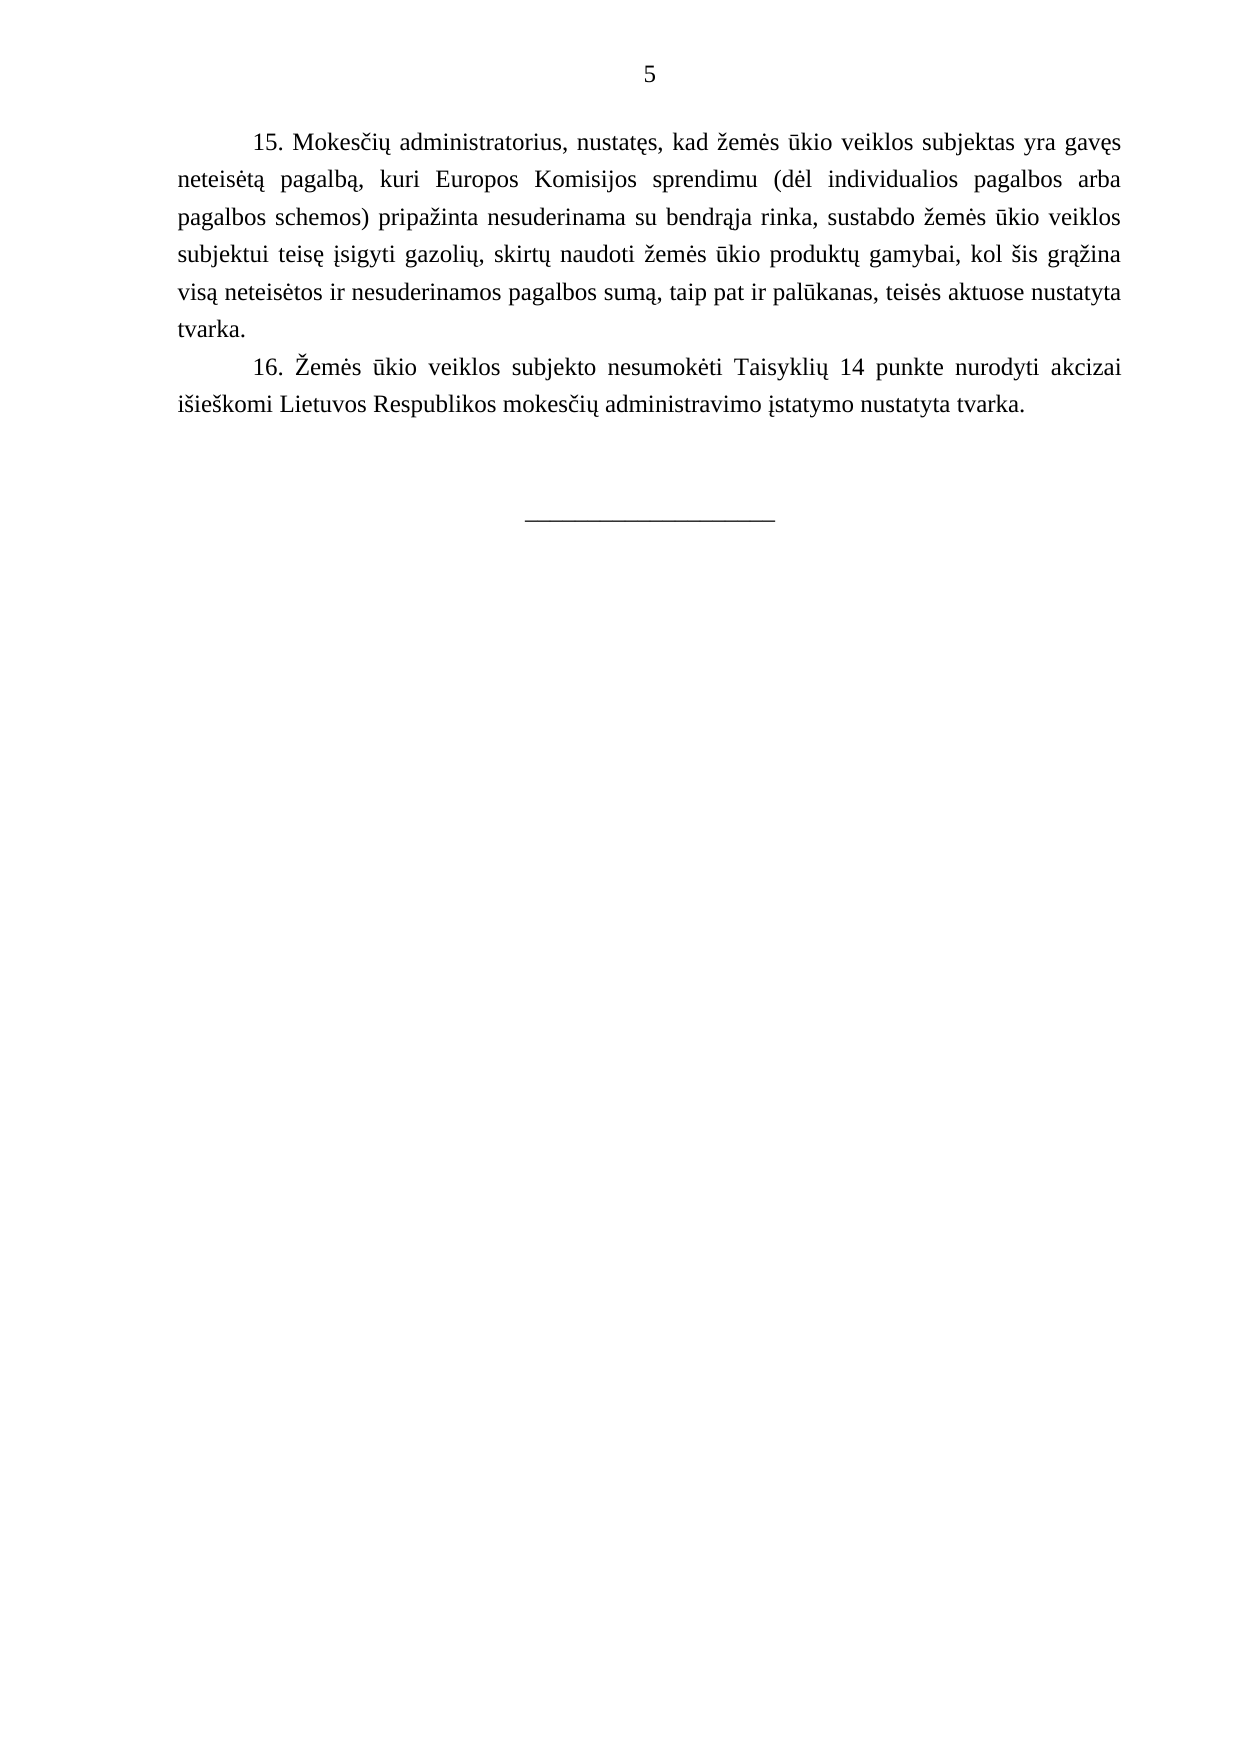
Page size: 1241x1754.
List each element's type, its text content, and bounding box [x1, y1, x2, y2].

text 16. Žemės ūkio veiklos subjekto nesumokėti Taisyklių 14 punkte nurodyti akcizai išieškomi Lietuvos Respublikos mokesčių administravimo įstatymo nustatyta tvarka. [177, 343, 1122, 418]
text 15. Mokesčių administratorius, nustatęs, kad žemės ūkio veiklos subjektas yra gavęs neteisėtą pagalbą, kuri Europos Komisijos sprendimu (dėl individualios pagalbos arba pagalbos schemos) pripažinta nesuderinama su bendrąja rinka, sustabdo žemės ūkio veiklos subjektui teisę įsigyti gazolių, skirtų naudoti žemės ūkio produktų gamybai, kol šis grąžina visą neteisėtos ir nesuderinamos pagalbos sumą, taip pat ir palūkanas, teisės aktuose nustatyta tvarka. [177, 118, 1122, 343]
text –––––––––––––––––––– [177, 504, 1122, 533]
